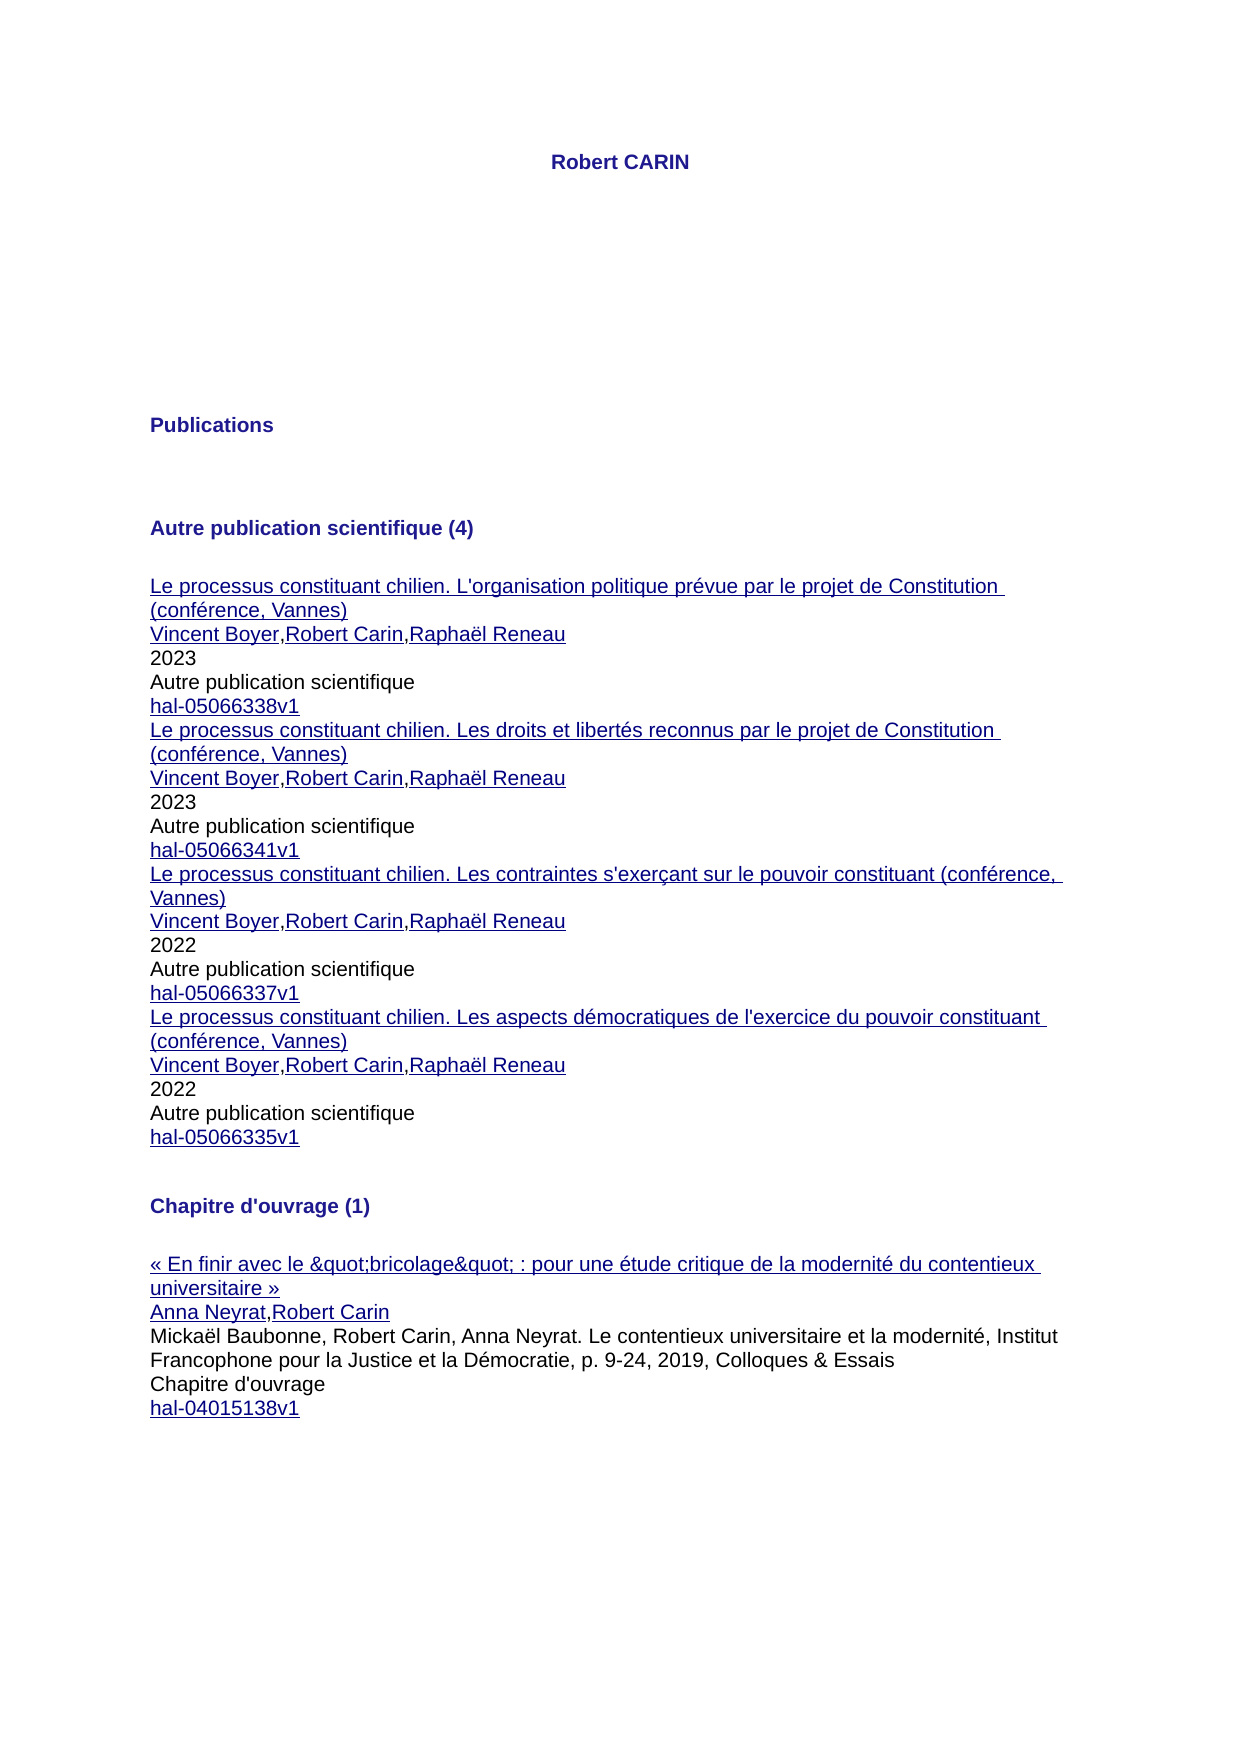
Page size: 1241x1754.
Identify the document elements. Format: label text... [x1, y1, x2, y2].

subtitle Robert CARIN [150, 150, 1090, 174]
table_cell Le processus constituant chilien. Les droits et libertés reconnus par le projet de Constitution (conférence, Vannes) Vincent Boyer,Robert Carin,Raphaël Reneau 2023 Autre publication scientifique hal-05066341v1 [150, 718, 1090, 861]
table_header « En finir avec le &quot;bricolage&quot; : pour une étude critique de la modernité du contentieux universitaire » Anna Neyrat,Robert Carin Mickaël Baubonne, Robert Carin, Anna Neyrat. Le contentieux universitaire et la modernité, Institut Francophone pour la Justice et la Démocratie, p. 9-24, 2019, Colloques & Essais Chapitre d'ouvrage hal-04015138v1 [150, 1252, 1090, 1420]
table_cell Le processus constituant chilien. Les aspects démocratiques de l'exercice du pouvoir constituant (conférence, Vannes) Vincent Boyer,Robert Carin,Raphaël Reneau 2022 Autre publication scientifique hal-05066335v1 [150, 1005, 1090, 1149]
subtitle Chapitre d'ouvrage (1) [150, 1194, 1090, 1218]
table_header Le processus constituant chilien. L'organisation politique prévue par le projet de Constitution (conférence, Vannes) Vincent Boyer,Robert Carin,Raphaël Reneau 2023 Autre publication scientifique hal-05066338v1 [150, 574, 1090, 718]
subtitle Autre publication scientifique (4) [150, 516, 1090, 539]
subtitle Publications [150, 412, 1090, 436]
table_cell Le processus constituant chilien. Les contraintes s'exerçant sur le pouvoir constituant (conférence, Vannes) Vincent Boyer,Robert Carin,Raphaël Reneau 2022 Autre publication scientifique hal-05066337v1 [150, 861, 1090, 1005]
